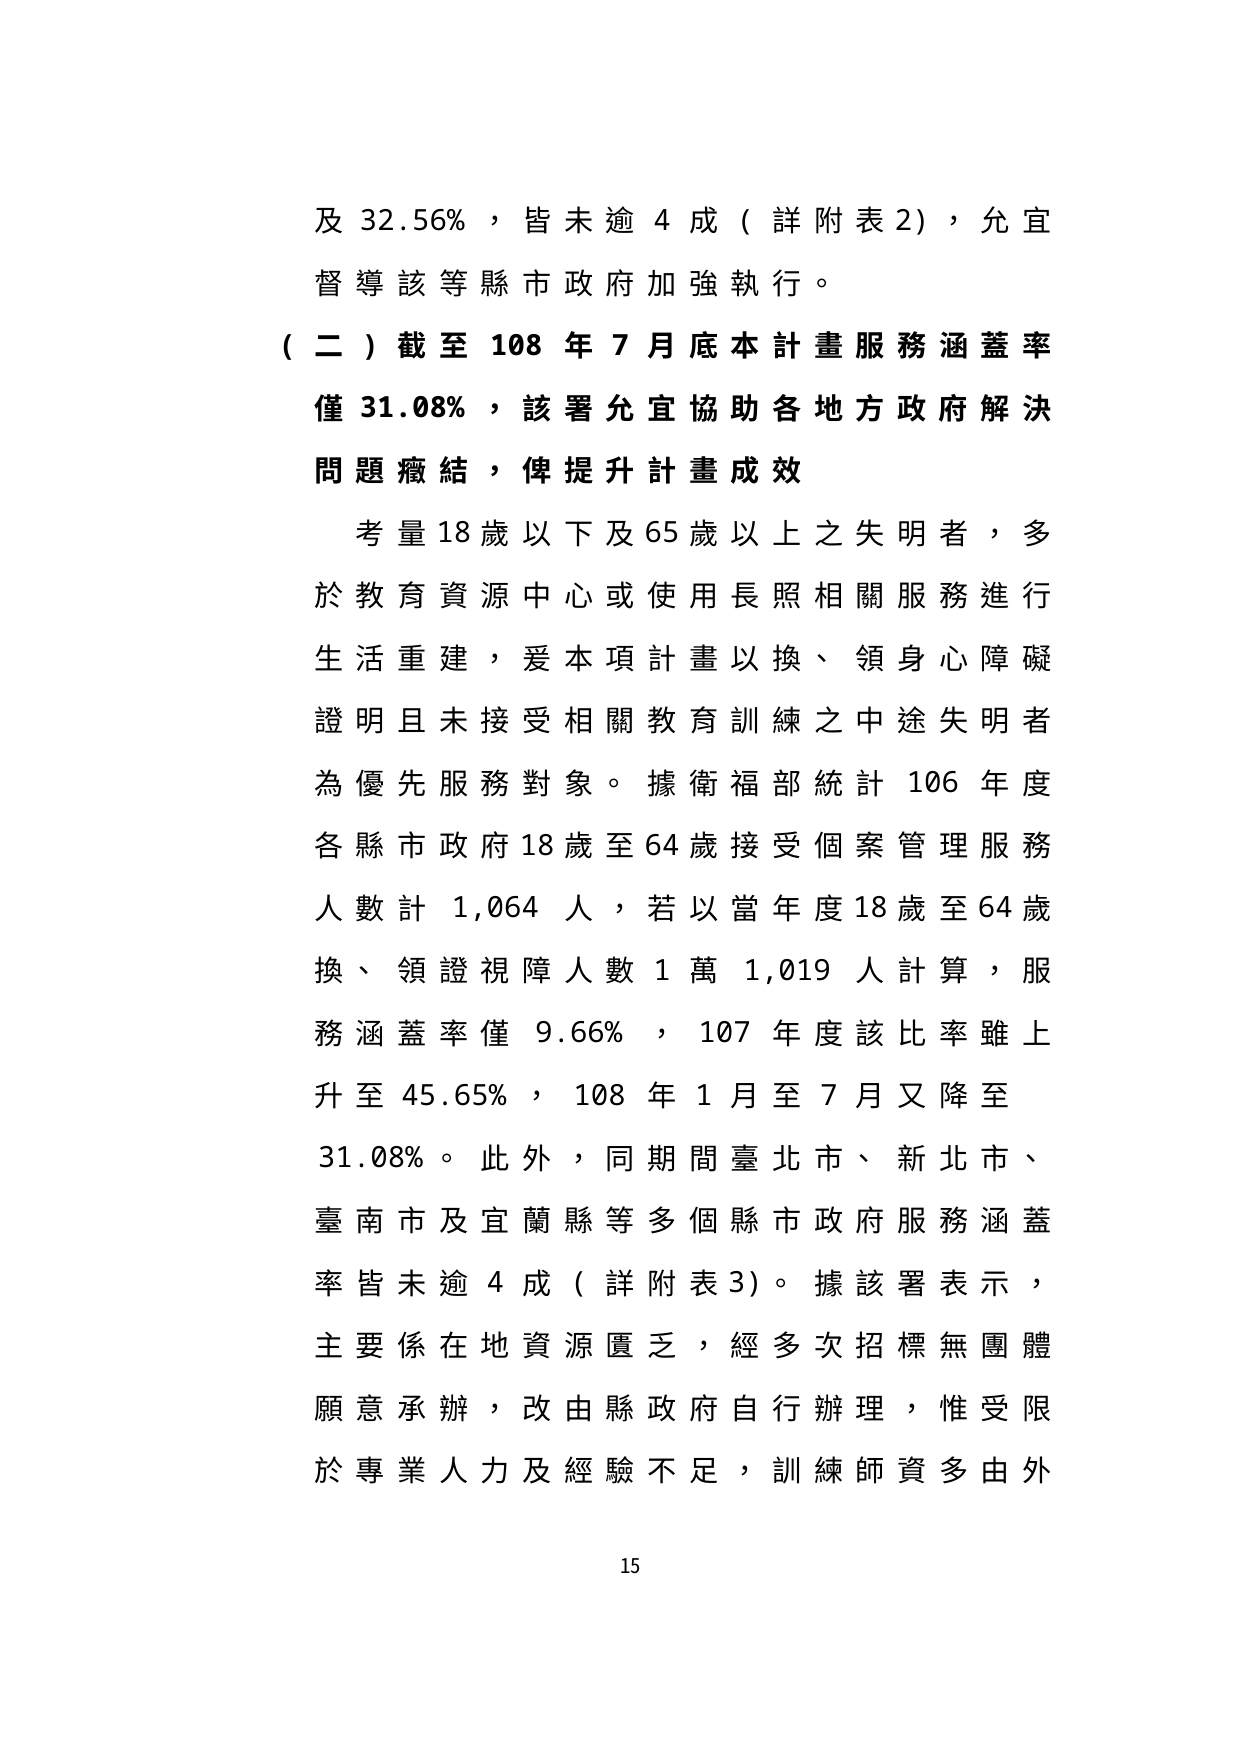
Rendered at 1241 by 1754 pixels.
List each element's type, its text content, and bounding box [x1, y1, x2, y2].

text 考量18歲以下及65歲以上之失明者，多於教育資源中心或使用長照相關服務進行生活重建，爰本項計畫以換、領身心障礙證明且未接受相關教育訓練之中途失明者為優先服務對象。據衛福部統計106年度各縣市政府18歲至64歲接受個案管理服務人數計1,064人，若以當年度18歲至64歲換、領證視障人數1萬1,019人計算，服務涵蓋率僅9.66%，107年度該比率雖上升至45.65%，108年1月至7月又降至31.08%。此外，同期間臺北市、新北市、臺南市及宜蘭縣等多個縣市政府服務涵蓋率皆未逾4成(詳附表3)。據該署表示，主要係在地資源匱乏，經多次招標無團體願意承辦，改由縣政府自行辦理，惟受限於專業人力及經驗不足，訓練師資多由外縣市聘請，影響服務量能；以及中途失明者於失明初期，學習需求意願低落等所致。 [271, 490, 1058, 1490]
text 及32.56%，皆未逾4成(詳附表2)，允宜督導該等縣市政府加強執行。 [271, 177, 1058, 302]
text (二)截至108年7月底本計畫服務涵蓋率僅31.08%，該署允宜協助各地方政府解決問題癥結，俾提升計畫成效 [242, 302, 1058, 490]
